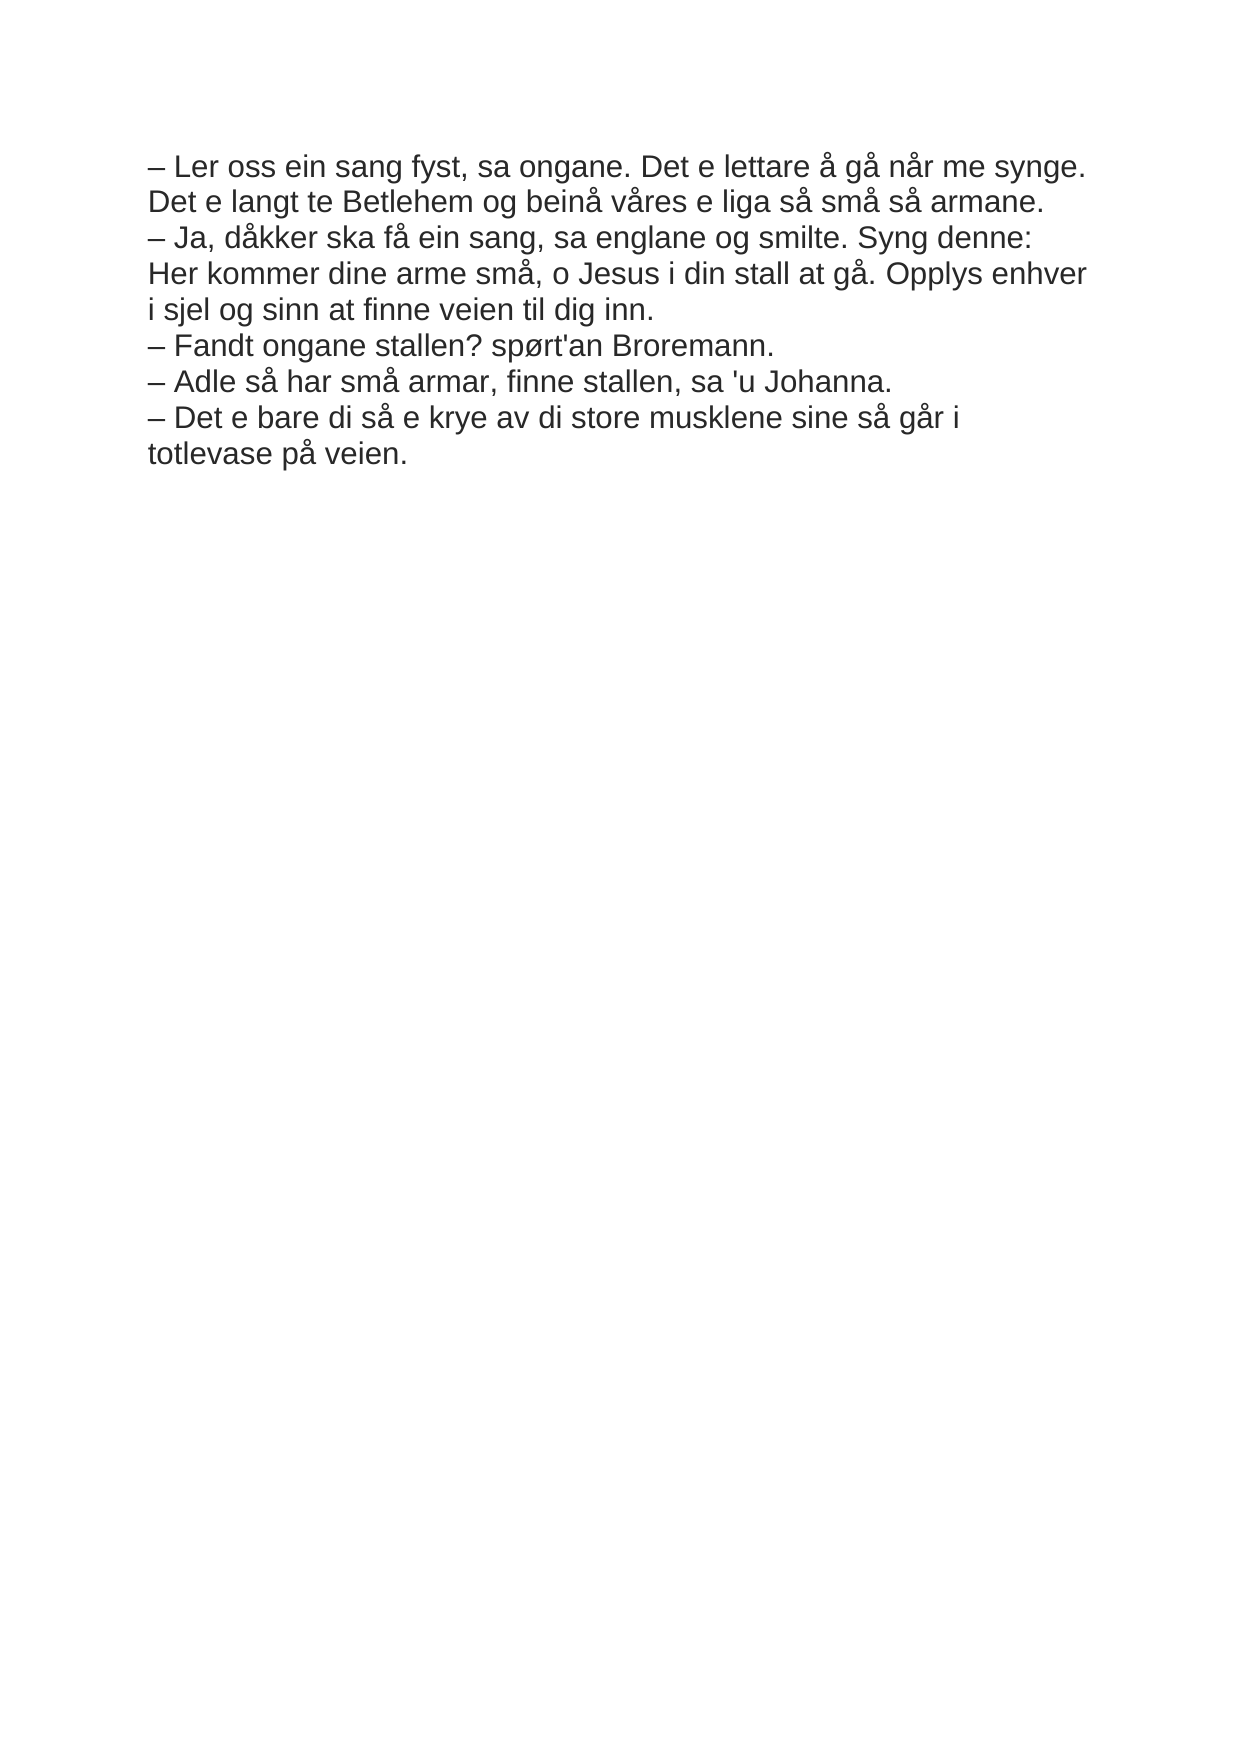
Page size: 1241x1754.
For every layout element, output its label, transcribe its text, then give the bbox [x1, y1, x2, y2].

text – Ja, dåkker ska få ein sang, sa englane og smilte. Syng denne: Her kommer dine arme små, o Jesus i din stall at gå. Opplys enhver i sjel og sinn at finne veien til dig inn. [148, 219, 1093, 327]
text – Ler oss ein sang fyst, sa ongane. Det e lettare å gå når me synge. Det e langt te Betlehem og beinå våres e liga så små så armane. [148, 148, 1093, 219]
text – Fandt ongane stallen? spørt'an Broremann. [148, 327, 1093, 363]
text – Adle så har små armar, finne stallen, sa 'u Johanna. [148, 363, 1093, 399]
text – Det e bare di så e krye av di store musklene sine så går i totlevase på veien. [148, 399, 1093, 471]
